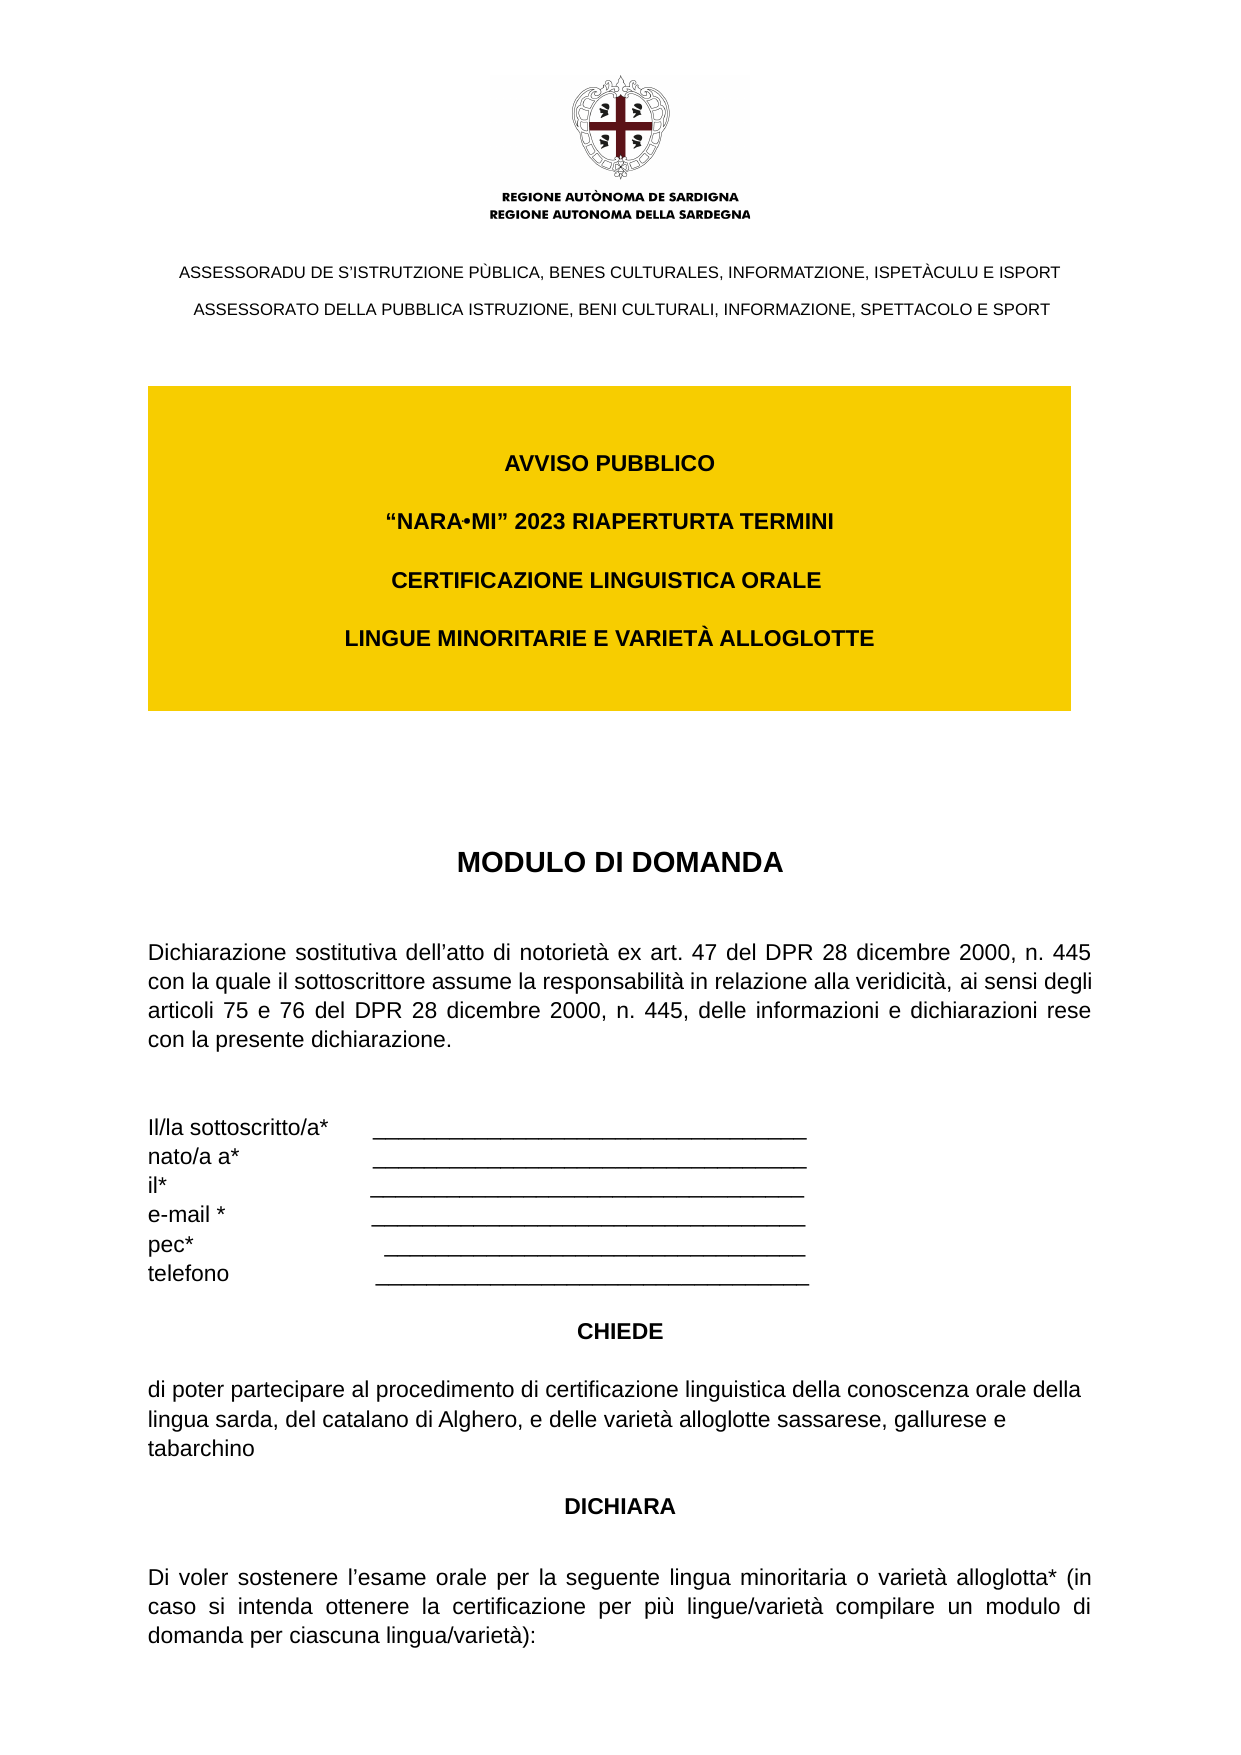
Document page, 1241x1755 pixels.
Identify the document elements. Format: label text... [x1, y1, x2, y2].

text DICHIARA [148, 1491, 1093, 1520]
text nato/a a* __________________________________ il* __________________________________ e-mail * __________________________________ [148, 1141, 1093, 1229]
text Di voler sostenere l’esame orale per la seguente lingua minoritaria o varietà alloglotta* (in caso si intenda ottenere la certificazione per più lingue/varietà compilare un modulo di domanda per ciascuna lingua/varietà): [148, 1562, 1093, 1649]
text “NARAּꞏMI” 2023 RIAPERTURTA TERMINI [148, 503, 1071, 536]
text MODULO DI DOMANDA [148, 849, 1093, 879]
text CERTIFICAZIONE LINGUISTICA ORALE [148, 561, 1071, 595]
text di poter partecipare al procedimento di certificazione linguistica della conoscenza orale della lingua sarda, del catalano di Alghero, e delle varietà alloglotte sassarese, gallurese e tabarchino [148, 1374, 1093, 1491]
text CHIEDE [148, 1316, 1093, 1345]
text pec* _________________________________ [148, 1229, 1093, 1258]
text LINGUE MINORITARIE E VARIETÀ ALLOGLOTTE [148, 620, 1071, 653]
text AVVISO PUBBLICO [148, 445, 1071, 478]
text Il/la sottoscritto/a* __________________________________ [148, 1112, 1093, 1141]
text telefono __________________________________ [148, 1258, 1093, 1287]
text Dichiarazione sostitutiva dell’atto di notorietà ex art. 47 del DPR 28 dicembre 2000, n. 445 con la quale il sottoscrittore assume la responsabilità in relazione alla veridicità, ai sensi degli articoli 75 e 76 del DPR 28 dicembre 2000, n. 445, delle informazioni e dichiarazioni rese con la presente dichiarazione. [148, 937, 1093, 1054]
